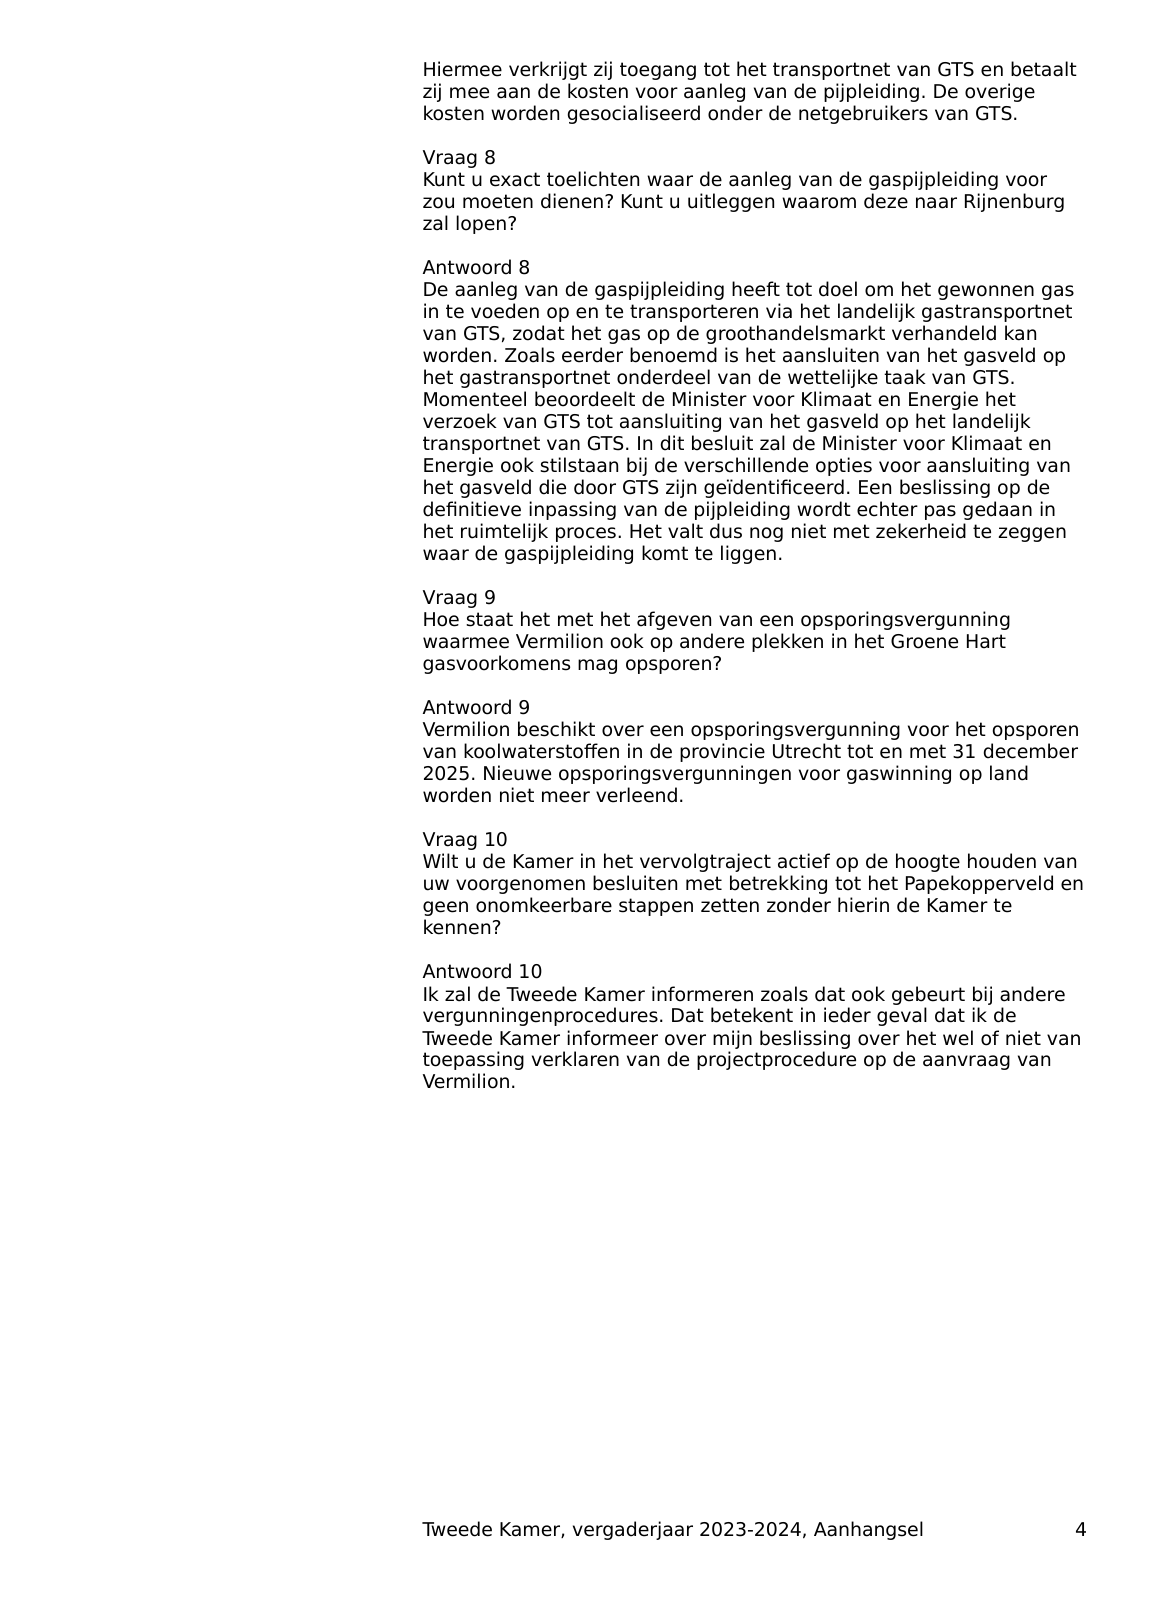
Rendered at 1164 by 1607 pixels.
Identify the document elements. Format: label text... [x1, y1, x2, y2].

text Vraag 9 [422, 587, 1087, 609]
text De aanleg van de gaspijpleiding heeft tot doel om het gewonnen gas in te voeden op en te transporteren via het landelijk gastransportnet van GTS, zodat het gas op de groothandelsmarkt verhandeld kan worden. Zoals eerder benoemd is het aansluiten van het gasveld op het gastransportnet onderdeel van de wettelijke taak van GTS. [422, 279, 1087, 389]
text Hoe staat het met het afgeven van een opsporingsvergunning waarmee Vermilion ook op andere plekken in het Groene Hart gasvoorkomens mag opsporen? [422, 609, 1087, 675]
text Vermilion beschikt over een opsporingsvergunning voor het opsporen van koolwaterstoffen in de provincie Utrecht tot en met 31 december 2025. Nieuwe opsporingsvergunningen voor gaswinning op land worden niet meer verleend. [422, 719, 1087, 807]
text Vraag 10 [422, 829, 1087, 851]
text Wilt u de Kamer in het vervolgtraject actief op de hoogte houden van uw voorgenomen besluiten met betrekking tot het Papekopperveld en geen onomkeerbare stappen zetten zonder hierin de Kamer te kennen? [422, 851, 1087, 939]
text Kunt u exact toelichten waar de aanleg van de gaspijpleiding voor zou moeten dienen? Kunt u uitleggen waarom deze naar Rijnenburg zal lopen? [422, 169, 1087, 235]
text Antwoord 8 [422, 257, 1087, 279]
text Vraag 8 [422, 147, 1087, 169]
text Ik zal de Tweede Kamer informeren zoals dat ook gebeurt bij andere vergunningenprocedures. Dat betekent in ieder geval dat ik de Tweede Kamer informeer over mijn beslissing over het wel of niet van toepassing verklaren van de projectprocedure op de aanvraag van Vermilion. [422, 983, 1087, 1093]
text Antwoord 10 [422, 961, 1087, 983]
text Antwoord 9 [422, 697, 1087, 719]
text Momenteel beoordeelt de Minister voor Klimaat en Energie het verzoek van GTS tot aansluiting van het gasveld op het landelijk transportnet van GTS. In dit besluit zal de Minister voor Klimaat en Energie ook stilstaan bij de verschillende opties voor aansluiting van het gasveld die door GTS zijn geïdentificeerd. Een beslissing op de definitieve inpassing van de pijpleiding wordt echter pas gedaan in het ruimtelijk proces. Het valt dus nog niet met zekerheid te zeggen waar de gaspijpleiding komt te liggen. [422, 389, 1087, 565]
text Hiermee verkrijgt zij toegang tot het transportnet van GTS en betaalt zij mee aan de kosten voor aanleg van de pijpleiding. De overige kosten worden gesocialiseerd onder de netgebruikers van GTS. [422, 59, 1087, 125]
